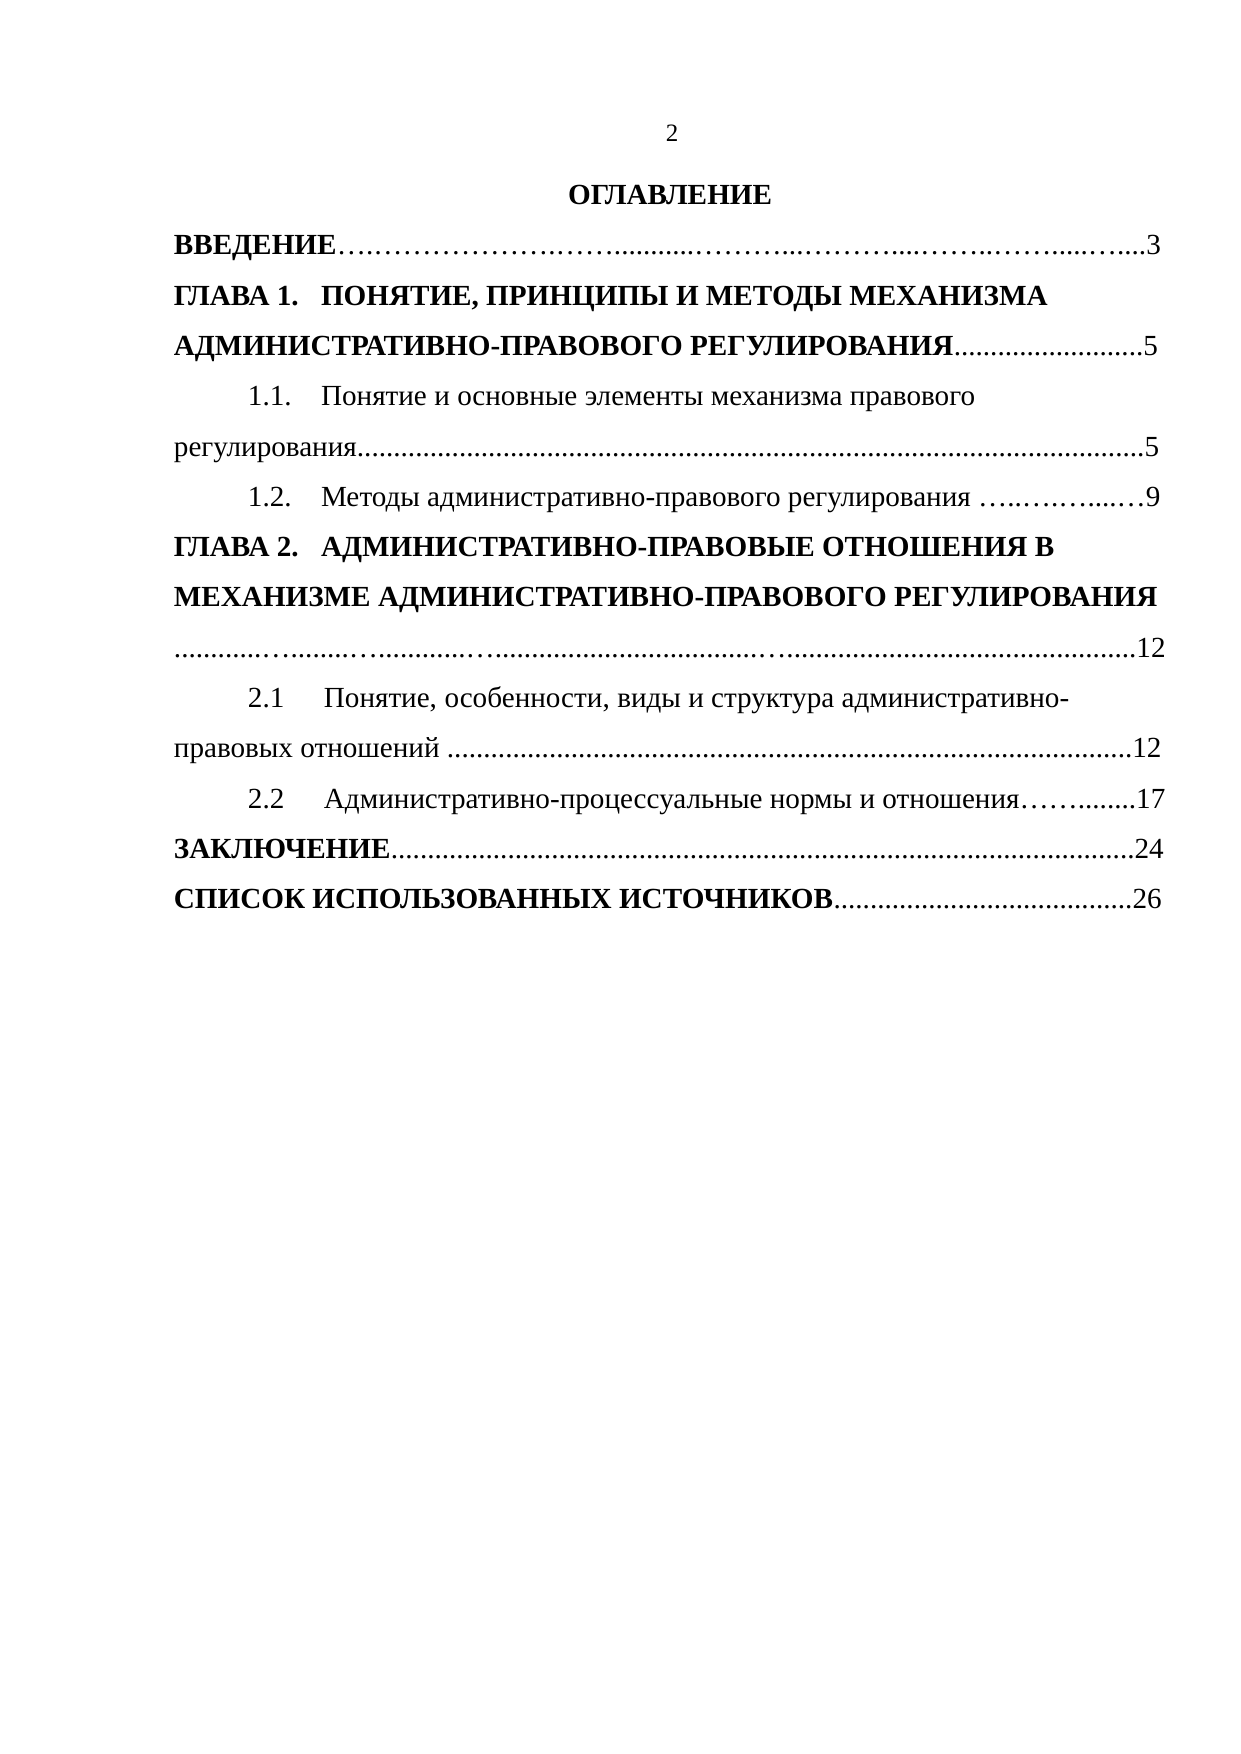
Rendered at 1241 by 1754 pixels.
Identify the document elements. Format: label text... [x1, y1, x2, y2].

table_header ОГЛАВЛЕНИЕ ВВЕДЕНИЕ….……………….……...........………...………....……..…….....…....3 ГЛАВА 1. ПОНЯТИЕ, ПРИНЦИПЫ И МЕТОДЫ МЕХАНИЗМА АДМИНИСТРАТИВНО-ПРАВОВОГО РЕГУЛИРОВАНИЯ..........................5 Понятие и основные элементы механизма правового регулирования............................................................................................................5 Методы административно-правового регулирования …..….…....…9 ГЛАВА 2. АДМИНИСТРАТИВНО-ПРАВОВЫЕ ОТНОШЕНИЯ В МЕХАНИЗМЕ АДМИНИСТРАТИВНО-ПРАВОВОГО РЕГУЛИРОВАНИЯ ............…........…............…....................................…................................................12 Понятие, особенности, виды и структура административно-правовых отношений ..............................................................................................12 Административно-процессуальные нормы и отношения……........17 ЗАКЛЮЧЕНИЕ......................................................................................................24 СПИСОК ИСПОЛЬЗОВАННЫХ ИСТОЧНИКОВ.........................................26 [174, 177, 1166, 915]
